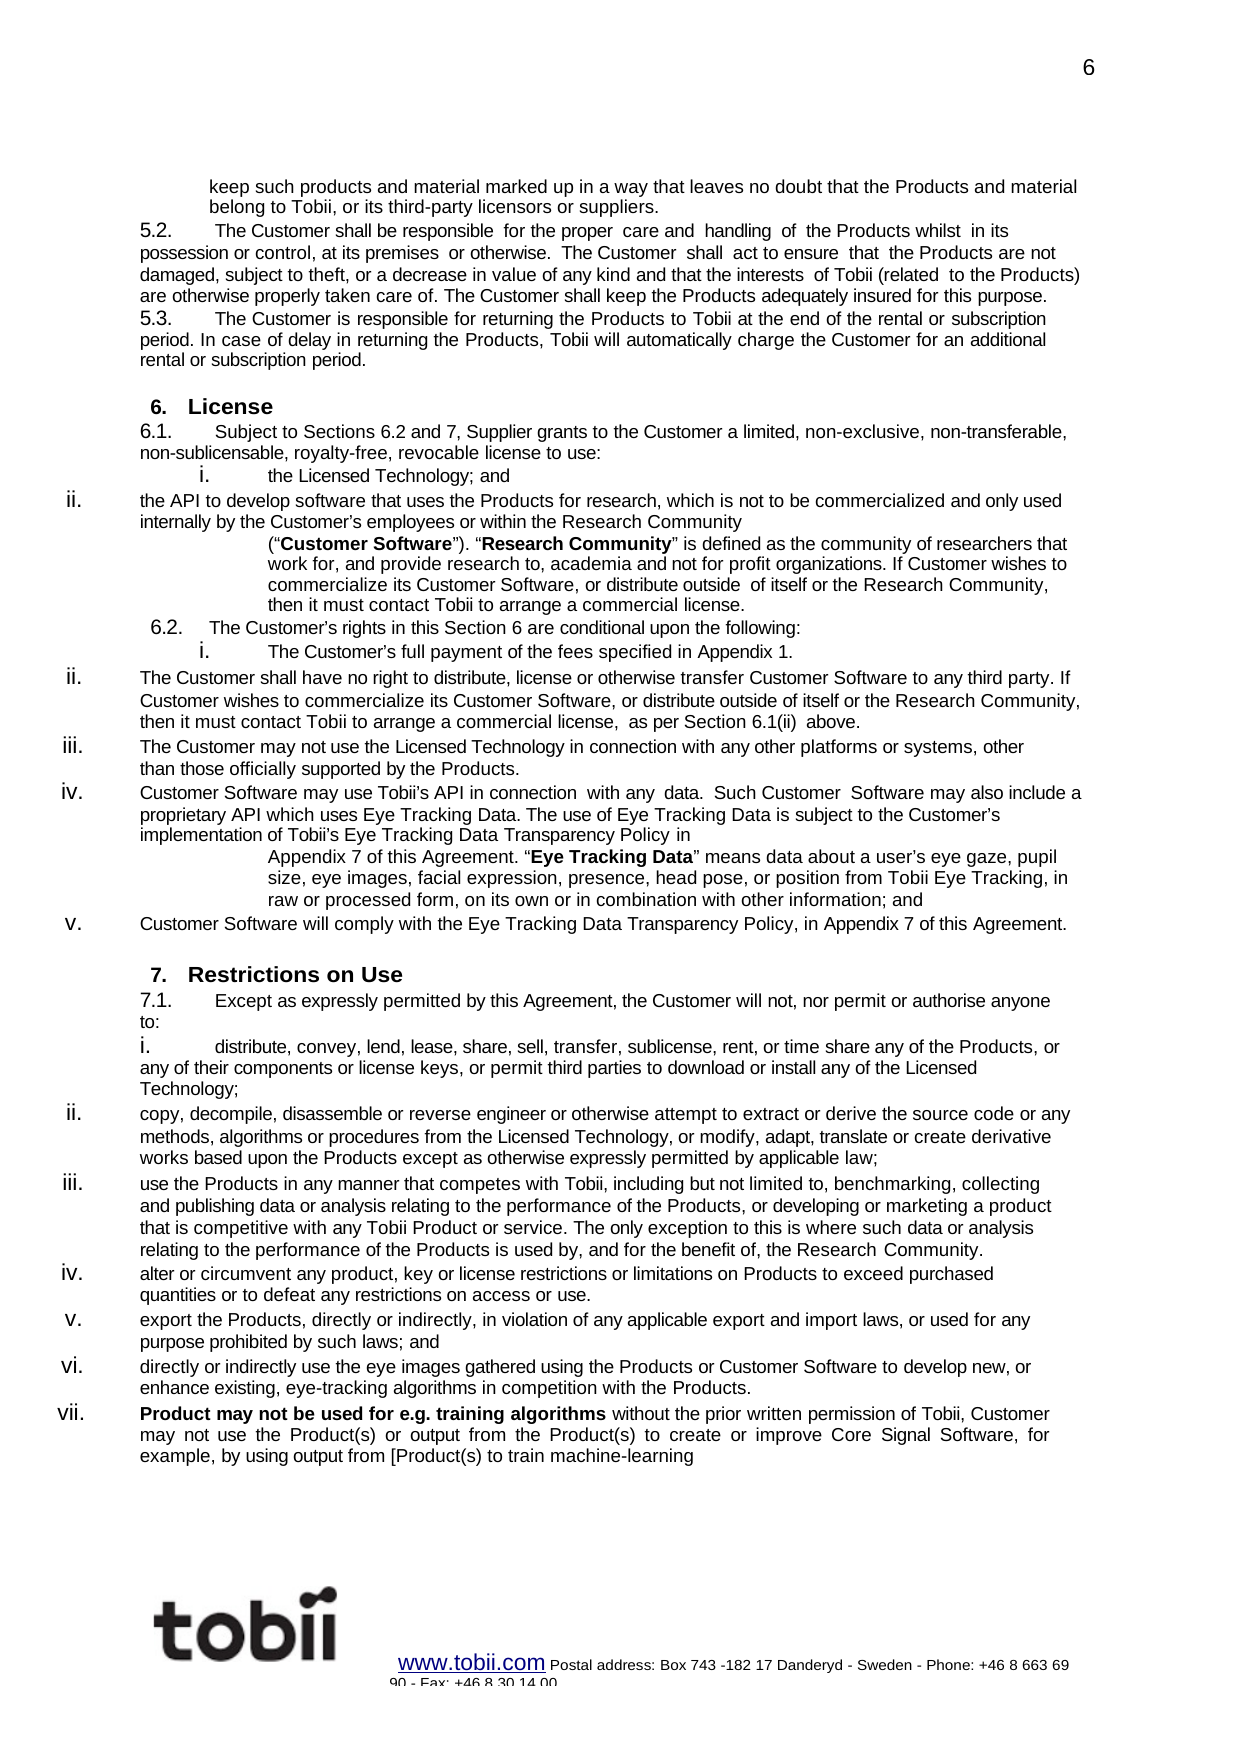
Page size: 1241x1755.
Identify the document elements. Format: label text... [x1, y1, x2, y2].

list Product may not be used for e.g. training algorithms without the prior written permission of Tobii, Customer may not use the Product(s) or output from the Product(s) to create or improve Core Signal Software, for example, by using output from [Product(s) to train machine-learning [57, 1400, 1050, 1466]
list alter or circumvent any product, key or license restrictions or limitations on Products to exceed purchased quantities or to defeat any restrictions on access or use. [61, 1260, 1048, 1306]
list directly or indirectly use the eye images gathered using the Products or Customer Software to develop new, or enhance existing, eye-tracking algorithms in competition with the Products. [61, 1353, 1043, 1399]
list The Customer’s full payment of the fees specified in Appendix 1. [199, 639, 1136, 663]
list distribute, convey, lend, lease, share, sell, transfer, sublicense, rent, or time share any of the Products, or any of their components or license keys, or permit third parties to download or install any of the Licensed Technology; [139, 1033, 1070, 1099]
list the API to develop software that uses the Products for research, which is not to be commercialized and only used internally by the Customer’s employees or within the Research Community [66, 487, 1085, 533]
list use the Products in any manner that competes with Tobii, including but not limited to, benchmarking, collecting and publishing data or analysis relating to the performance of the Products, or developing or marketing a product that is competitive with any Tobii Product or service. The only exception to this is where such data or analysis relating to the performance of the Products is used by, and for the benefit of, the Research Community. [62, 1169, 1062, 1260]
text keep such products and material marked up in a way that leaves no doubt that the Products and material belong to Tobii, or its third-party licensors or suppliers. [209, 177, 1086, 218]
list export the Products, directly or indirectly, in violation of any applicable export and import laws, or used for any purpose prohibited by such laws; and [64, 1307, 1067, 1352]
list The Customer shall have no right to distribute, license or otherwise transfer Customer Software to any third party. If Customer wishes to commercialize its Customer Software, or distribute outside of itself or the Research Community, then it must contact Tobii to arrange a commercial license, as per Section 6.1(ii) above. [66, 663, 1086, 733]
list Subject to Sections 6.2 and 7, Supplier grants to the Customer a limited, non-exclusive, non-transferable, non-sublicensable, royalty-free, revocable license to use: [139, 420, 1077, 463]
list The Customer’s rights in this Section 6 are conditional upon the following: [150, 616, 1136, 639]
list The Customer is responsible for returning the Products to Tobii at the end of the rental or subscription period. In case of delay in returning the Products, Tobii will automatically charge the Customer for an additional rental or subscription period. [139, 307, 1047, 371]
list copy, decompile, disassemble or reverse engineer or otherwise attempt to extract or derive the source code or any methods, algorithms or procedures from the Licensed Technology, or modify, adapt, translate or create derivative works based upon the Products except as otherwise expressly permitted by applicable law; [66, 1099, 1083, 1169]
list The Customer shall be responsible for the proper care and handling of the Products whilst in its possession or control, at its premises or otherwise. The Customer shall act to ensure that the Products are not damaged, subject to theft, or a decrease in value of any kind and that the interests of Tobii (related to the Products) are otherwise properly taken care of. The Customer shall keep the Products adequately insured for this purpose. [139, 218, 1088, 307]
text Appendix 7 of this Agreement. “Eye Tracking Data” means data about a user’s eye gaze, pupil size, eye images, facial expression, presence, head pose, or position from Tobii Eye Tracking, in raw or processed form, on its own or in combination with other information; and [268, 846, 1070, 910]
list Restrictions on Use [150, 962, 1136, 987]
list Customer Software may use Tobii’s API in connection with any data. Such Customer Software may also include a proprietary API which uses Eye Tracking Data. The use of Eye Tracking Data is subject to the Customer’s implementation of Tobii’s Eye Tracking Data Transparency Policy in [61, 779, 1087, 846]
list License [150, 394, 1136, 419]
list Customer Software will comply with the Eye Tracking Data Transparency Policy, in Appendix 7 of this Agreement. [64, 910, 1073, 935]
text (“Customer Software”). “Research Community” is defined as the community of researchers that work for, and provide research to, academia and not for profit organizations. If Customer wishes to commercialize its Customer Software, or distribute outside of itself or the Research Community, then it must contact Tobii to arrange a commercial license. [268, 534, 1070, 616]
list Except as expressly permitted by this Agreement, the Customer will not, nor permit or authorise anyone to: [139, 989, 1066, 1032]
list The Customer may not use the Licensed Technology in connection with any other platforms or systems, other than those officially supported by the Products. [62, 733, 1049, 779]
list the Licensed Technology; and [199, 464, 1136, 487]
